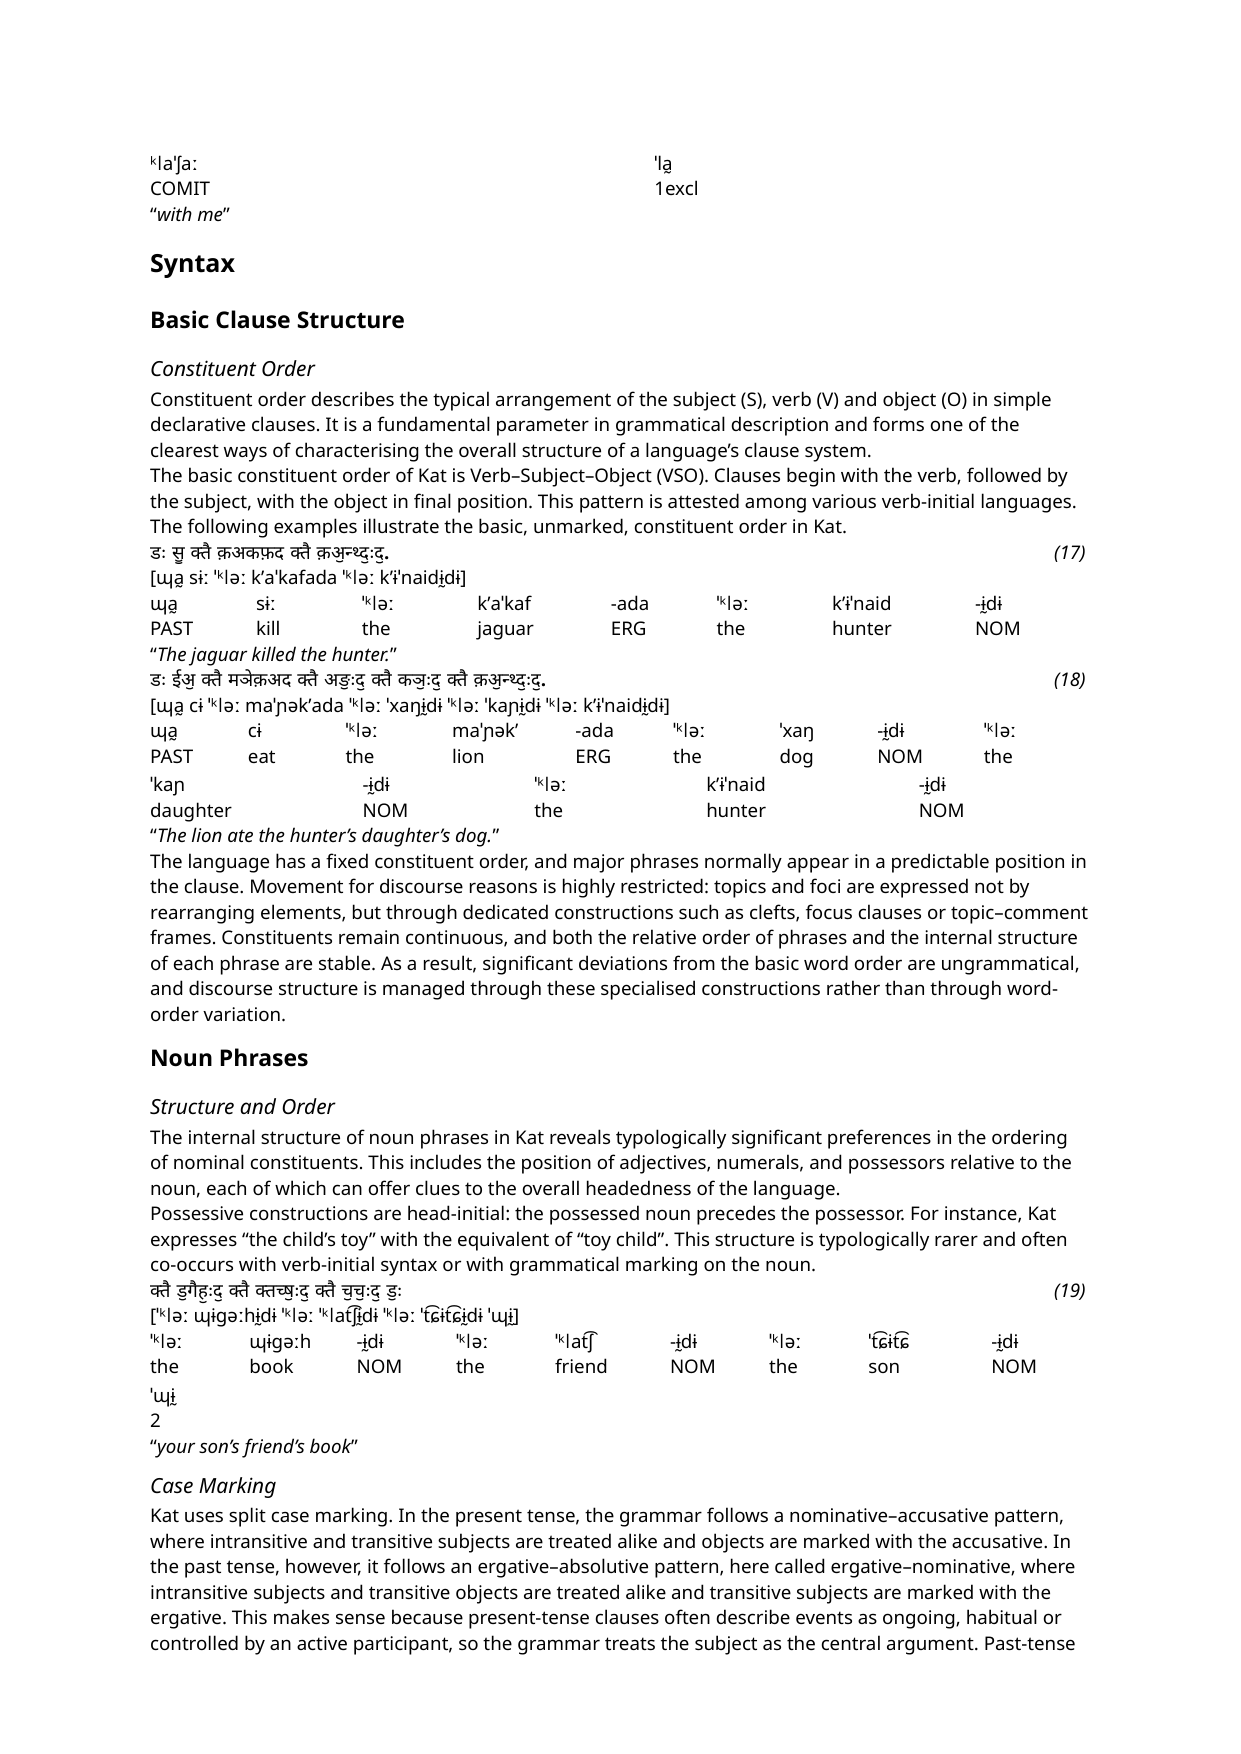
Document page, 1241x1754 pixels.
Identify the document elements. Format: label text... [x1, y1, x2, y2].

table_cell eat [248, 743, 345, 769]
table_cell NOM [877, 743, 984, 769]
table_header ˈᵏǀəː [716, 590, 832, 616]
table_header -ɨ̰dɨ [991, 1328, 1090, 1354]
subtitle Syntax [150, 245, 1090, 279]
table_cell the [716, 616, 832, 641]
table_cell son [868, 1354, 991, 1379]
text डः सॗ क्तै क़अकफ़द क्तै क़ॶन्थ्दॖःदॖ. (17) [150, 539, 1090, 564]
text [ɰa̰ sɨː ˈᵏǀəː kʼaˈkafada ˈᵏǀəː kʼɨˈnaidɨ̰dɨ] [150, 564, 1090, 590]
table_header ˈᵏǀəː [456, 1328, 555, 1354]
table_cell NOM [670, 1354, 769, 1379]
table_header -ada [575, 718, 673, 743]
text The internal structure of noun phrases in Kat reveals typologically significant preferences in the ordering of nominal constituents. This includes the position of adjectives, numerals, and possessors relative to the noun, each of which can offer clues to the overall headedness of the language. [150, 1124, 1090, 1201]
table_header -ɨ̰dɨ [919, 772, 1090, 797]
subtitle Noun Phrases [150, 1042, 1090, 1074]
text “with me” [150, 201, 1090, 227]
table_header ˈᵏǀəː [769, 1328, 868, 1354]
table_cell NOM [356, 1354, 456, 1379]
table_cell NOM [363, 797, 534, 823]
table_header -ɨ̰dɨ [363, 772, 534, 797]
text [ˈᵏǀəː ɰɨɡəːhɨ̰dɨ ˈᵏǀəː ˈᵏǀat͡ʃɨ̰dɨ ˈᵏǀəː ˈt͡ɕɨt͡ɕɨ̰dɨ ˈɰɨ̰] [150, 1303, 1090, 1328]
table_header maˈɲəkʼ [452, 718, 575, 743]
table_cell the [362, 616, 477, 641]
table_cell the [150, 1354, 249, 1379]
table_cell dog [779, 743, 877, 769]
table_header -ɨ̰dɨ [877, 718, 984, 743]
table_cell NOM [975, 616, 1090, 641]
subtitle Basic Clause Structure [150, 304, 1090, 336]
table_header ˈt͡ɕɨt͡ɕ [868, 1328, 991, 1354]
table_cell the [673, 743, 779, 769]
table_cell the [345, 743, 452, 769]
table_header -ɨ̰dɨ [670, 1328, 769, 1354]
table_cell the [984, 743, 1090, 769]
table_header ˈkaɲ [150, 772, 362, 797]
table_header ᵏǀaˈʃaː [150, 150, 654, 176]
table_cell kill [256, 616, 362, 641]
table_header sɨː [256, 590, 362, 616]
table_cell PAST [150, 616, 256, 641]
subtitle Constituent Order [150, 354, 1090, 383]
table_header kʼaˈkaf [477, 590, 611, 616]
table_header kʼɨˈnaid [706, 772, 918, 797]
table_cell the [534, 797, 706, 823]
text “The lion ate the hunter’s daughter’s dog.” [150, 823, 1090, 848]
table_cell ERG [575, 743, 673, 769]
table_cell 2 [150, 1408, 1090, 1433]
table_header cɨ [248, 718, 345, 743]
table_cell ERG [611, 616, 716, 641]
text The following examples illustrate the basic, unmarked, constituent order in Kat. [150, 513, 1090, 539]
text Constituent order describes the typical arrangement of the subject (S), verb (V) and object (O) in simple declarative clauses. It is a fundamental parameter in grammatical description and forms one of the clearest ways of characterising the overall structure of a language’s clause system. [150, 386, 1090, 462]
table_cell hunter [832, 616, 975, 641]
table_cell NOM [919, 797, 1090, 823]
table_header kʼɨˈnaid [832, 590, 975, 616]
table_header ˈᵏǀəː [362, 590, 477, 616]
table_header ɰɨɡəːh [249, 1328, 356, 1354]
table_cell the [769, 1354, 868, 1379]
table_cell daughter [150, 797, 362, 823]
table_header -ɨ̰dɨ [975, 590, 1090, 616]
table_header ˈxaŋ [779, 718, 877, 743]
table_header ˈɰɨ̰ [150, 1382, 1090, 1407]
text क्तै डॖगैहॖःदॖ क्तै क्तच्षॖःदॖ क्तै चॖचॖःदॖ डॖः (19) [150, 1277, 1090, 1303]
table_header ˈᵏǀat͡ʃ [555, 1328, 670, 1354]
text Possessive constructions are head-initial: the possessed noun precedes the possessor. For instance, Kat expresses “the child’s toy” with the equivalent of “toy child”. This structure is typologically rarer and often co-occurs with verb-initial syntax or with grammatical marking on the noun. [150, 1201, 1090, 1277]
table_cell jaguar [477, 616, 611, 641]
table_header ɰa̰ [150, 718, 248, 743]
table_header -ada [611, 590, 716, 616]
table_header ˈᵏǀəː [150, 1328, 249, 1354]
table_header -ɨ̰dɨ [356, 1328, 456, 1354]
text The language has a fixed constituent order, and major phrases normally appear in a predictable position in the clause. Movement for discourse reasons is highly restricted: topics and foci are expressed not by rearranging elements, but through dedicated constructions such as clefts, focus clauses or topic–comment frames. Constituents remain continuous, and both the relative order of phrases and the internal structure of each phrase are stable. As a result, significant deviations from the basic word order are ungrammatical, and discourse structure is managed through these specialised constructions rather than through word-order variation. [150, 848, 1090, 1027]
table_cell COMIT [150, 176, 654, 201]
text Kat uses split case marking. In the present tense, the grammar follows a nominative–accusative pattern, where intransitive and transitive subjects are treated alike and objects are marked with the accusative. In the past tense, however, it follows an ergative–absolutive pattern, here called ergative–nominative, where intransitive subjects and transitive objects are treated alike and transitive subjects are marked with the ergative. This makes sense because present-tense clauses often describe events as ongoing, habitual or controlled by an active participant, so the grammar treats the subject as the central argument. Past-tense [150, 1503, 1090, 1656]
text डः ईॶ क्तै मञेक़अद क्तै अङॖःदॖ क्तै कञॖःदॖ क्तै क़ॶन्थ्दॖःदॖ. (18) [150, 667, 1090, 692]
table_header ˈᵏǀəː [534, 772, 706, 797]
text “The jaguar killed the hunter.” [150, 641, 1090, 667]
subtitle Case Marking [150, 1471, 1090, 1499]
table_cell friend [555, 1354, 670, 1379]
table_header ˈᵏǀəː [345, 718, 452, 743]
table_cell the [456, 1354, 555, 1379]
table_header ɰa̰ [150, 590, 256, 616]
table_header ˈᵏǀəː [673, 718, 779, 743]
subtitle Structure and Order [150, 1092, 1090, 1121]
table_cell book [249, 1354, 356, 1379]
text [ɰa̰ cɨ ˈᵏǀəː maˈɲəkʼada ˈᵏǀəː ˈxaŋɨ̰dɨ ˈᵏǀəː ˈkaɲɨ̰dɨ ˈᵏǀəː kʼɨˈnaidɨ̰dɨ] [150, 692, 1090, 718]
table_cell NOM [991, 1354, 1090, 1379]
table_cell lion [452, 743, 575, 769]
text “your son’s friend’s book” [150, 1433, 1090, 1458]
table_cell 1excl [654, 176, 1090, 201]
table_cell PAST [150, 743, 248, 769]
text The basic constituent order of Kat is Verb–Subject–Object (VSO). Clauses begin with the verb, followed by the subject, with the object in final position. This pattern is attested among various verb-initial languages. [150, 462, 1090, 513]
table_header ˈᵏǀəː [984, 718, 1090, 743]
table_header ˈla̰ [654, 150, 1090, 176]
table_cell hunter [706, 797, 918, 823]
